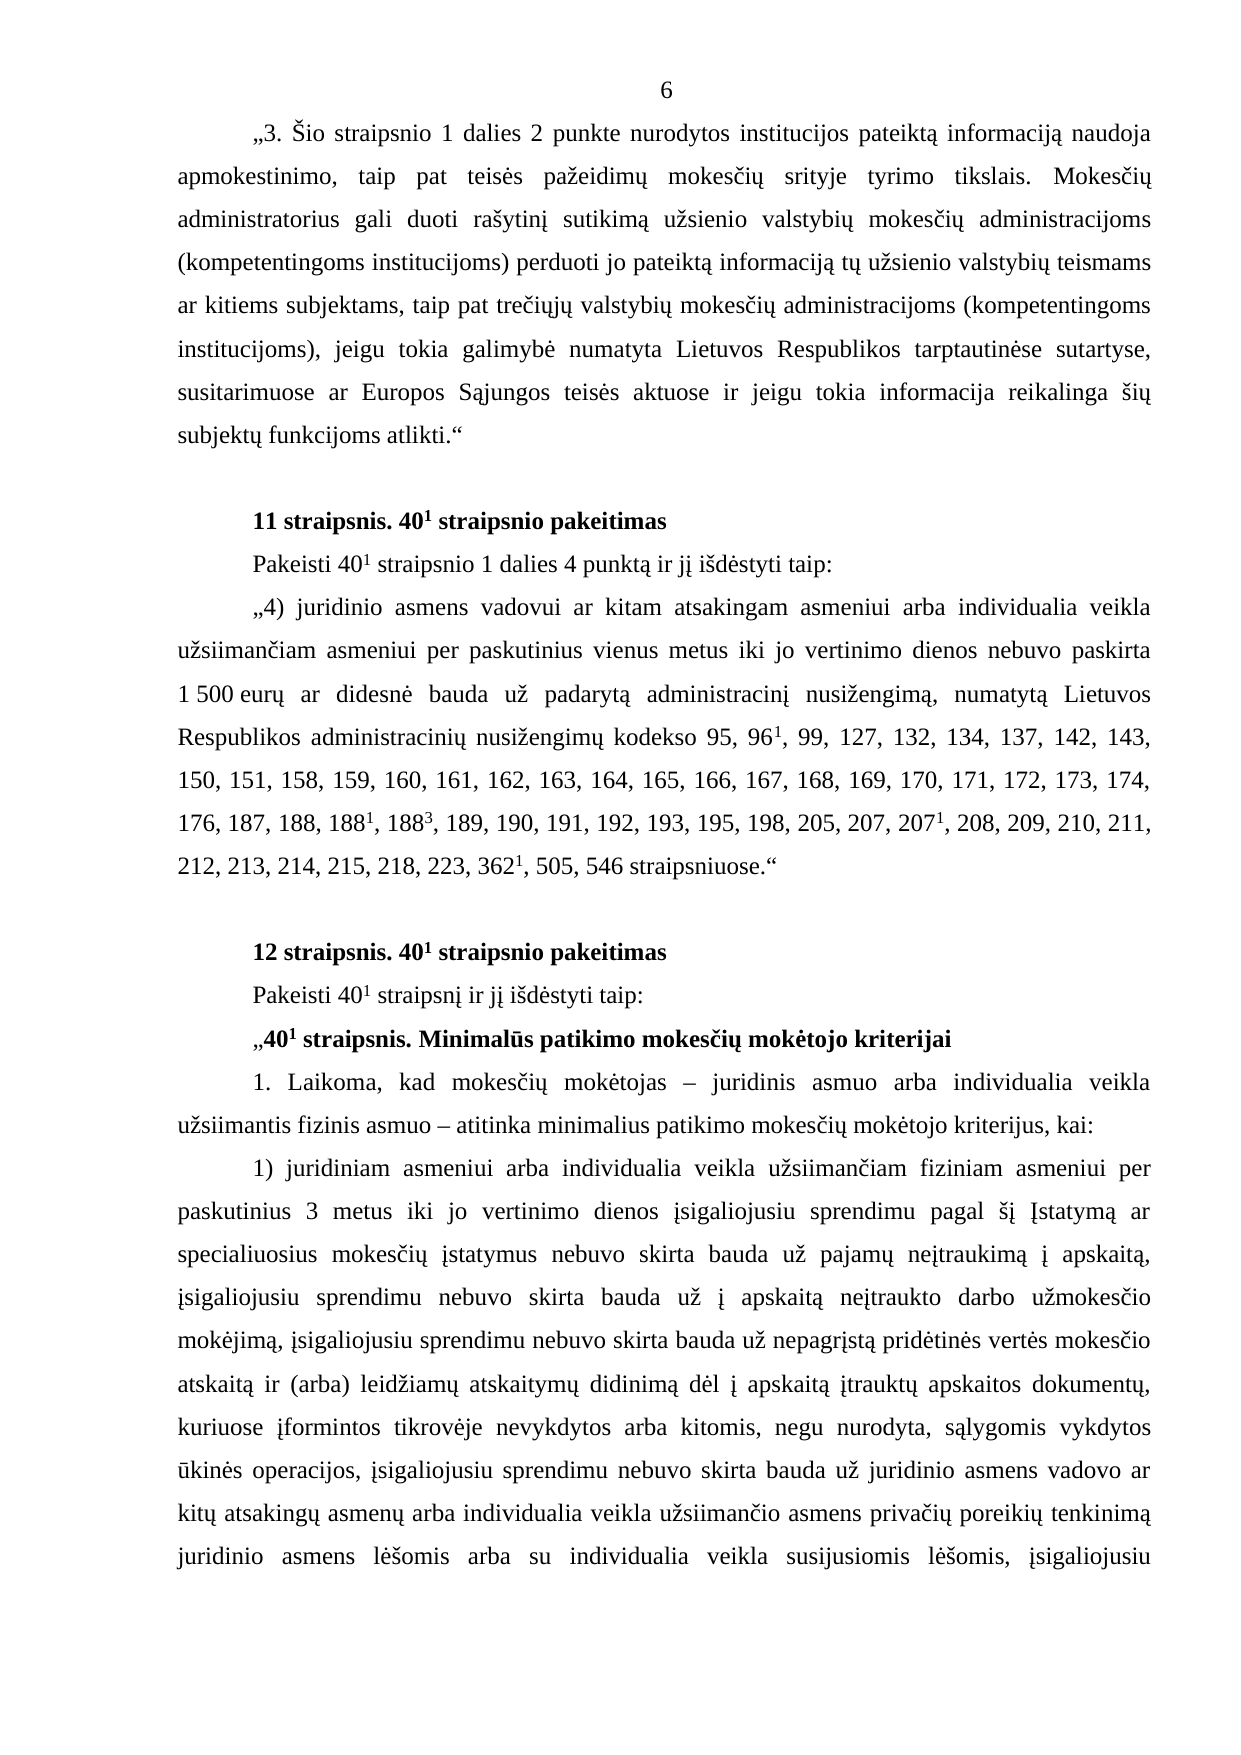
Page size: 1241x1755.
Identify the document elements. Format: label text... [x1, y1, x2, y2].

text Pakeisti 401 straipsnio 1 dalies 4 punktą ir jį išdėstyti taip: [177, 549, 1152, 578]
text Pakeisti 401 straipsnį ir jį išdėstyti taip: [177, 981, 1152, 1009]
text „4) juridinio asmens vadovui ar kitam atsakingam asmeniui arba individualia veikla užsiimančiam asmeniui per paskutinius vienus metus iki jo vertinimo dienos nebuvo paskirta 1 500 eurų ar didesnė bauda už padarytą administracinį nusižengimą, numatytą Lietuvos Respublikos administracinių nusižengimų kodekso 95, 961, 99, 127, 132, 134, 137, 142, 143, 150, 151, 158, 159, 160, 161, 162, 163, 164, 165, 166, 167, 168, 169, 170, 171, 172, 173, 174, 176, 187, 188, 1881, 1883, 189, 190, 191, 192, 193, 195, 198, 205, 207, 2071, 208, 209, 210, 211, 212, 213, 214, 215, 218, 223, 3621, 505, 546 straipsniuose.“ [177, 592, 1152, 880]
text 12 straipsnis. 401 straipsnio pakeitimas [177, 937, 1152, 966]
text 1. Laikoma, kad mokesčių mokėtojas – juridinis asmuo arba individualia veikla užsiimantis fizinis asmuo – atitinka minimalius patikimo mokesčių mokėtojo kriterijus, kai: [177, 1067, 1152, 1139]
text „3. Šio straipsnio 1 dalies 2 punkte nurodytos institucijos pateiktą informaciją naudoja apmokestinimo, taip pat teisės pažeidimų mokesčių srityje tyrimo tikslais. Mokesčių administratorius gali duoti rašytinį sutikimą užsienio valstybių mokesčių administracijoms (kompetentingoms institucijoms) perduoti jo pateiktą informaciją tų užsienio valstybių teismams ar kitiems subjektams, taip pat trečiųjų valstybių mokesčių administracijoms (kompetentingoms institucijoms), jeigu tokia galimybė numatyta Lietuvos Respublikos tarptautinėse sutartyse, susitarimuose ar Europos Sąjungos teisės aktuose ir jeigu tokia informacija reikalinga šių subjektų funkcijoms atlikti.“ [177, 118, 1152, 449]
text 11 straipsnis. 401 straipsnio pakeitimas [177, 506, 1152, 535]
text „401 straipsnis. Minimalūs patikimo mokesčių mokėtojo kriterijai [177, 1024, 1152, 1052]
text 1) juridiniam asmeniui arba individualia veikla užsiimančiam fiziniam asmeniui per paskutinius 3 metus iki jo vertinimo dienos įsigaliojusiu sprendimu pagal šį Įstatymą ar specialiuosius mokesčių įstatymus nebuvo skirta bauda už pajamų neįtraukimą į apskaitą, įsigaliojusiu sprendimu nebuvo skirta bauda už į apskaitą neįtraukto darbo užmokesčio mokėjimą, įsigaliojusiu sprendimu nebuvo skirta bauda už nepagrįstą pridėtinės vertės mokesčio atskaitą ir (arba) leidžiamų atskaitymų didinimą dėl į apskaitą įtrauktų apskaitos dokumentų, kuriuose įformintos tikrovėje nevykdytos arba kitomis, negu nurodyta, sąlygomis vykdytos ūkinės operacijos, įsigaliojusiu sprendimu nebuvo skirta bauda už juridinio asmens vadovo ar kitų atsakingų asmenų arba individualia veikla užsiimančio asmens privačių poreikių tenkinimą juridinio asmens lėšomis arba su individualia veikla susijusiomis lėšomis, įsigaliojusiu [177, 1153, 1152, 1570]
